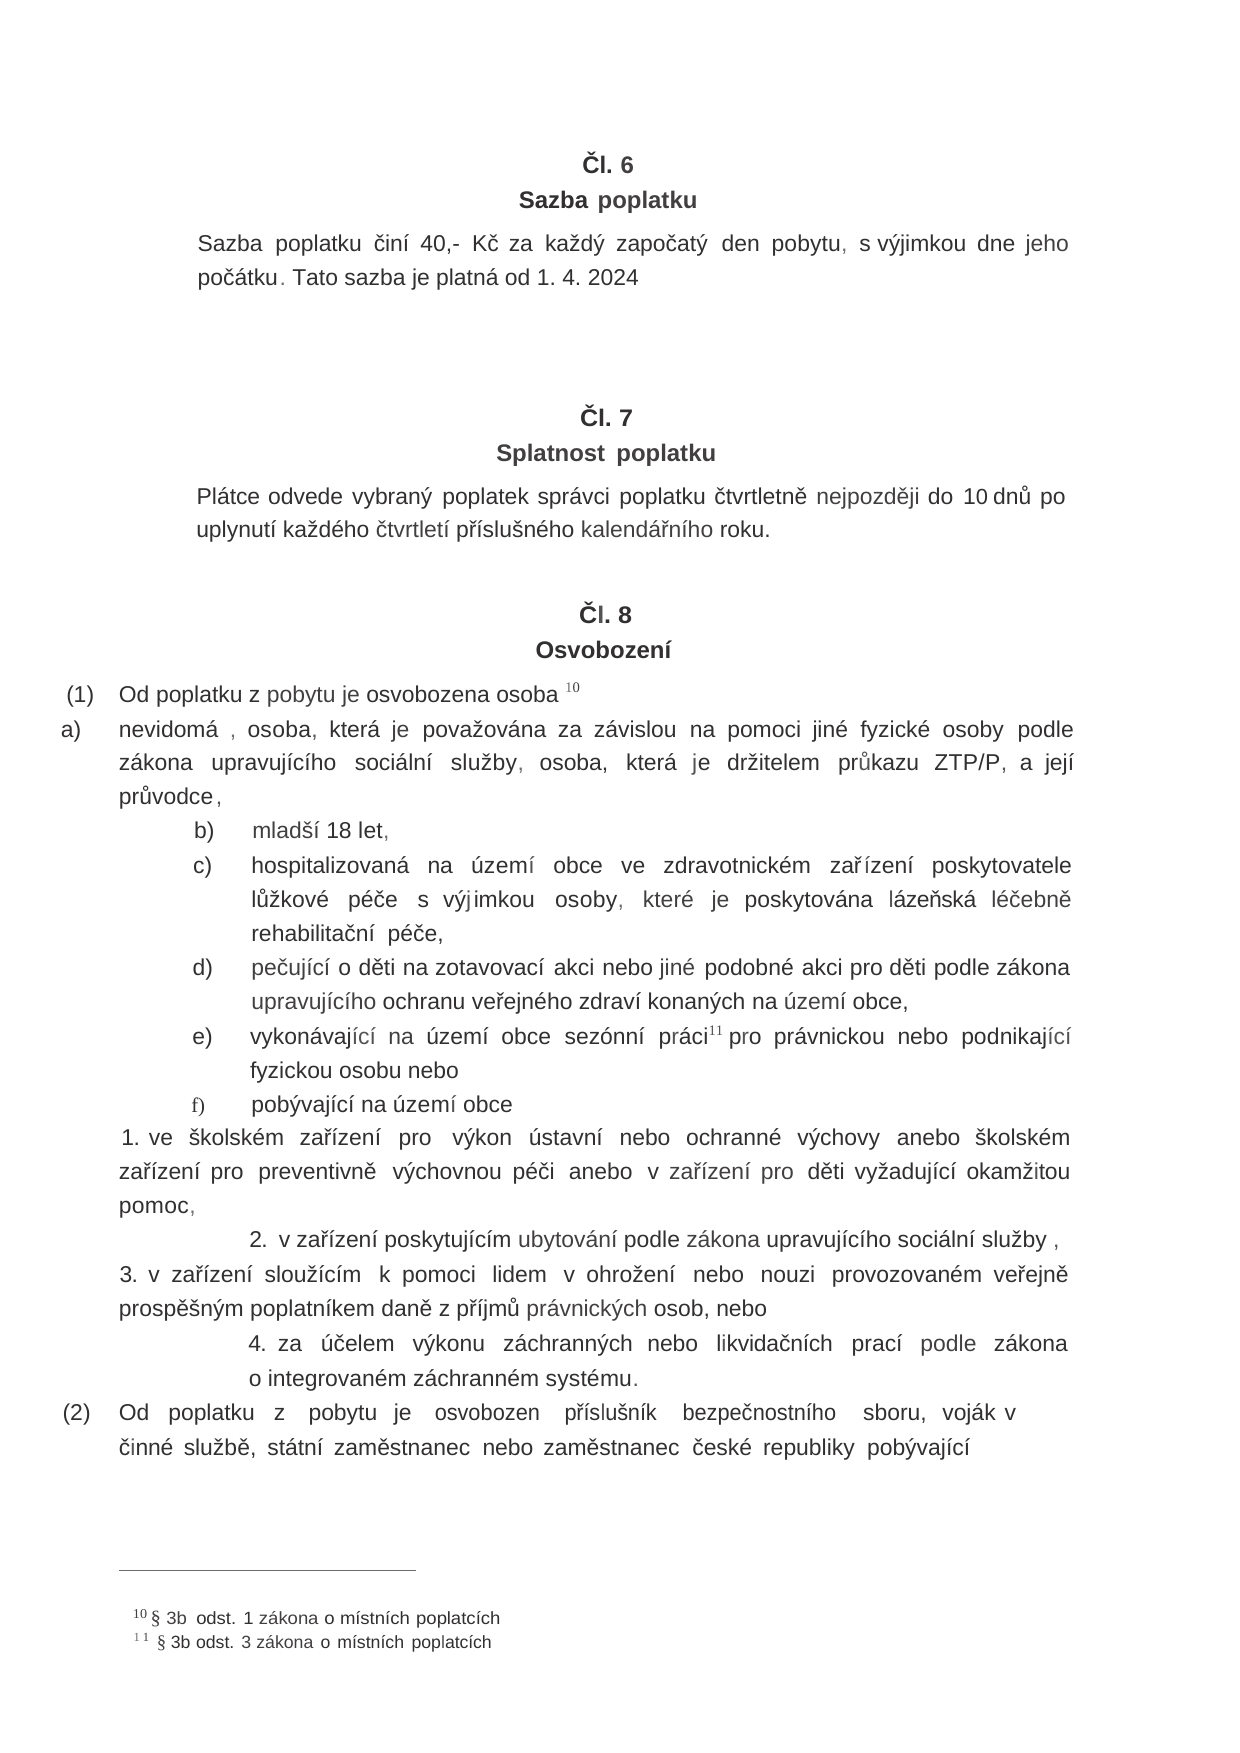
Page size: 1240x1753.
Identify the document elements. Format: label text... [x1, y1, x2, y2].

subtitle Čl. 8 [492, 601, 718, 628]
text Sazba poplatku činí 40,- Kč za každý započatý den pobytu, s výjimkou dne jeho počátku. Tato sazba je platná od 1. 4. 2024 [197, 230, 1087, 290]
list v zařízení poskytujícím ubytování podle zákona upravujícího sociální služby , [249, 1226, 1087, 1253]
list ve školském zařízení pro výkon ústavní nebo ochranné výchovy anebo školském zařízení pro preventivně výchovnou péči anebo v zařízení pro děti vyžadující okamžitou pomoc, [119, 1124, 1071, 1219]
list pobývající na území obce [191, 1091, 1087, 1117]
subtitle Čl. 7 [494, 404, 719, 432]
text Sazba poplatku [494, 186, 722, 213]
subtitle Čl. 6 [494, 151, 722, 179]
list v zařízení sloužícím k pomoci lidem v ohrožení nebo nouzi provozovaném veřejně prospěšným poplatníkem daně z příjmů právnických osob, nebo [119, 1261, 1069, 1322]
text Splatnost poplatku [494, 439, 718, 467]
list za účelem výkonu záchranných nebo likvidačních prací podle zákona o integrovaném záchranném systému. [248, 1330, 1068, 1391]
text 1 1 § 3b odst. 3 zákona o místních poplatcích [133, 1630, 1087, 1653]
text 10 § 3b odst. 1 zákona o místních poplatcích [133, 1606, 1087, 1629]
list Od poplatku z pobytu je osvobozena osoba 10 [66, 679, 1087, 707]
list pečující o děti na zotavovací akci nebo jiné podobné akci pro děti podle zákona upravujícího ochranu veřejného zdraví konaných na území obce, [192, 954, 1071, 1014]
list vykonávající na území obce sezónní práci11 pro právnickou nebo podnikající fyzickou osobu nebo [192, 1022, 1072, 1083]
list Od poplatku z pobytu je osvobozen příslušník bezpečnostního sboru, voják v činné službě, státní zaměstnanec nebo zaměstnanec české republiky pobývající [62, 1399, 1069, 1460]
list mladší 18 let, [194, 817, 1087, 844]
text Osvobození [488, 636, 718, 663]
list hospitalizovaná na území obce ve zdravotnickém zařízení poskytovatele lůžkové péče s výjimkou osoby, které je poskytována lázeňská léčebně rehabilitační péče, [193, 852, 1072, 946]
text Plátce odvede vybraný poplatek správci poplatku čtvrtletně nejpozději do 10 dnů po uplynutí každého čtvrtletí příslušného kalendářního roku. [196, 483, 1087, 542]
list nevidomá , osoba, která je považována za závislou na pomoci jiné fyzické osoby podle zákona upravujícího sociální služby, osoba, která je držitelem průkazu ZTP/P, a její průvodce, [61, 716, 1074, 809]
